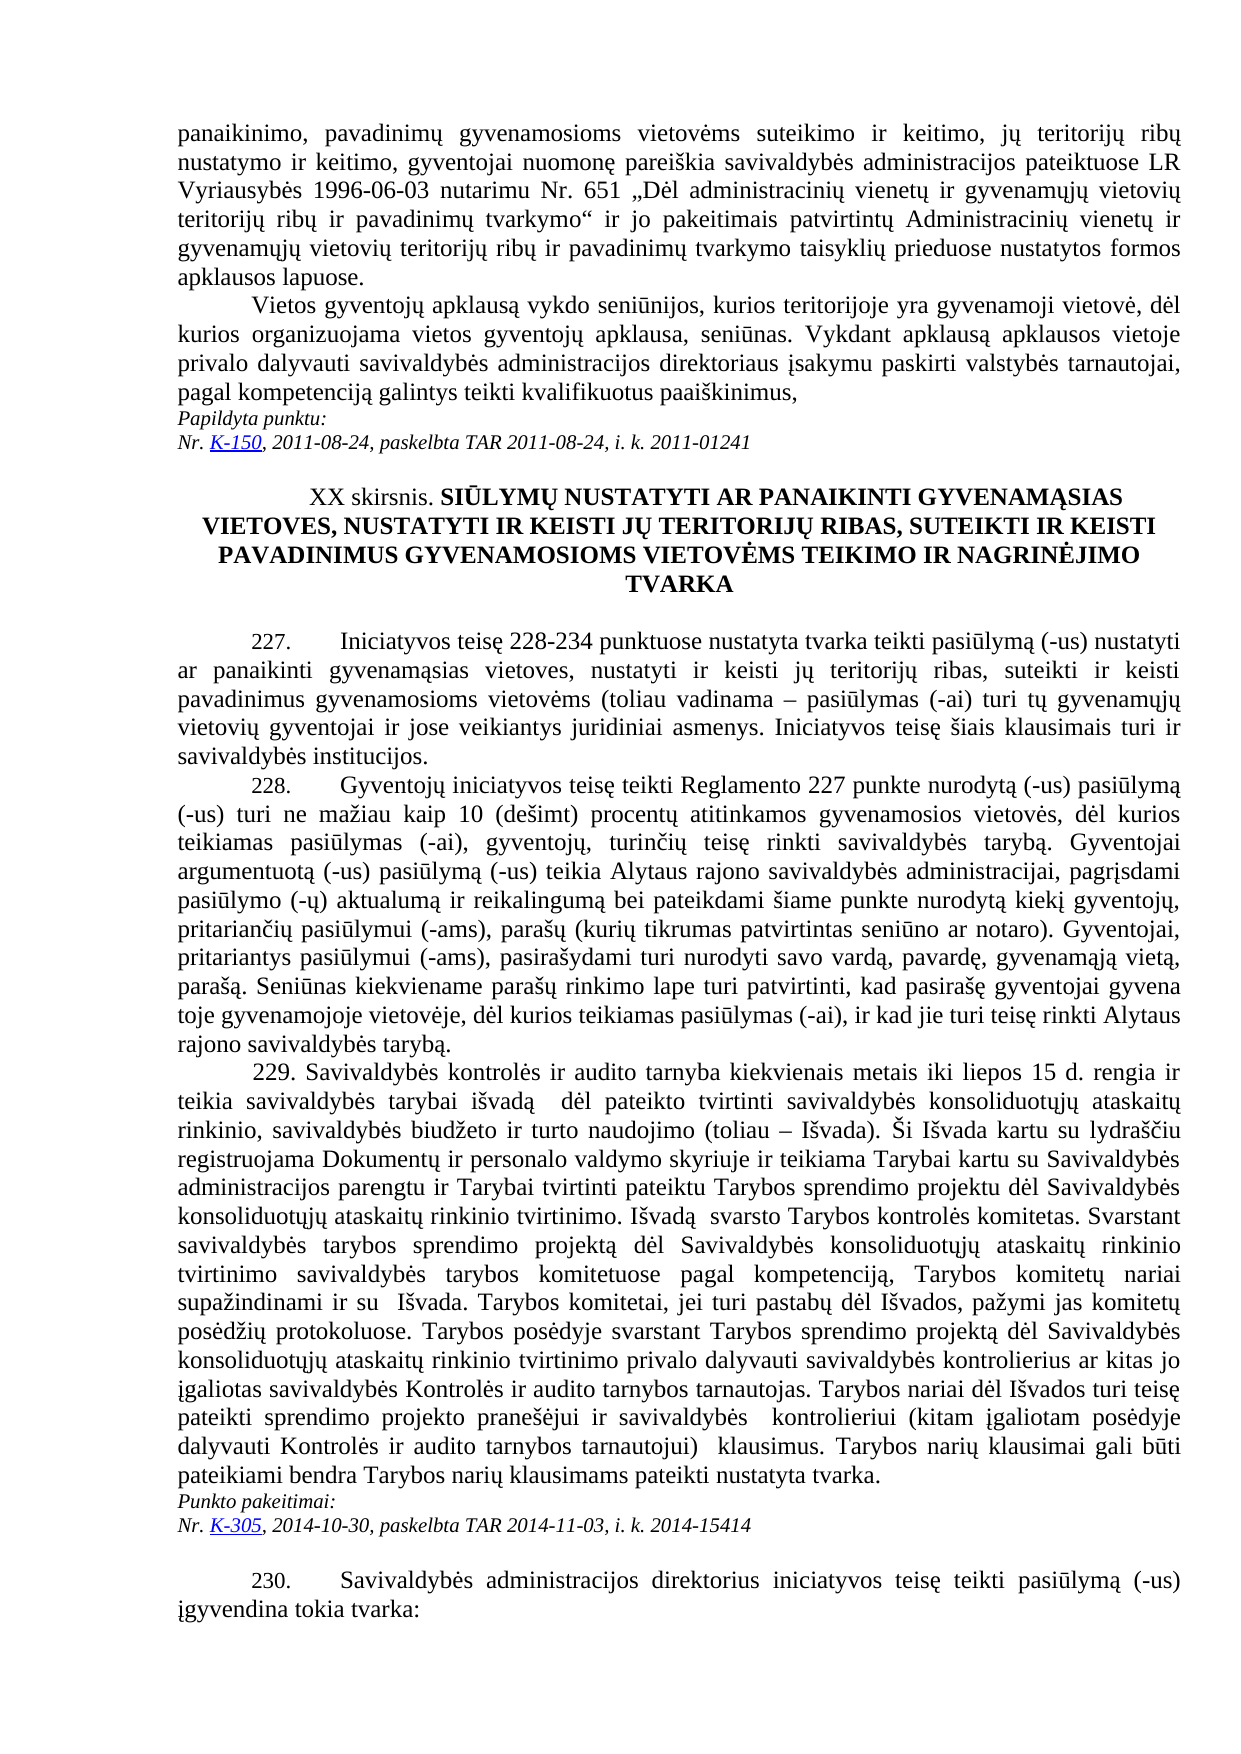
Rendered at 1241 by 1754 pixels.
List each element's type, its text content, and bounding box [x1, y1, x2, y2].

text Punkto pakeitimai: [177, 1489, 1181, 1513]
text 228. Gyventojų iniciatyvos teisę teikti Reglamento 227 punkte nurodytą (-us) pasiūlymą (-us) turi ne mažiau kaip 10 (dešimt) procentų atitinkamos gyvenamosios vietovės, dėl kurios teikiamas pasiūlymas (-ai), gyventojų, turinčių teisę rinkti savivaldybės tarybą. Gyventojai argumentuotą (-us) pasiūlymą (-us) teikia Alytaus rajono savivaldybės administracijai, pagrįsdami pasiūlymo (-ų) aktualumą ir reikalingumą bei pateikdami šiame punkte nurodytą kiekį gyventojų, pritariančių pasiūlymui (-ams), parašų (kurių tikrumas patvirtintas seniūno ar notaro). Gyventojai, pritariantys pasiūlymui (-ams), pasirašydami turi nurodyti savo vardą, pavardę, gyvenamąją vietą, parašą. Seniūnas kiekviename parašų rinkimo lape turi patvirtinti, kad pasirašę gyventojai gyvena toje gyvenamojoje vietovėje, dėl kurios teikiamas pasiūlymas (-ai), ir kad jie turi teisę rinkti Alytaus rajono savivaldybės tarybą. [177, 770, 1181, 1057]
text Papildyta punktu: [177, 406, 1181, 430]
text 227. Iniciatyvos teisę 228-234 punktuose nustatyta tvarka teikti pasiūlymą (-us) nustatyti ar panaikinti gyvenamąsias vietoves, nustatyti ir keisti jų teritorijų ribas, suteikti ir keisti pavadinimus gyvenamosioms vietovėms (toliau vadinama – pasiūlymas (-ai) turi tų gyvenamųjų vietovių gyventojai ir jose veikiantys juridiniai asmenys. Iniciatyvos teisę šiais klausimais turi ir savivaldybės institucijos. [177, 626, 1181, 770]
text 229. Savivaldybės kontrolės ir audito tarnyba kiekvienais metais iki liepos 15 d. rengia ir teikia savivaldybės tarybai išvadą dėl pateikto tvirtinti savivaldybės konsoliduotųjų ataskaitų rinkinio, savivaldybės biudžeto ir turto naudojimo (toliau – Išvada). Ši Išvada kartu su lydraščiu registruojama Dokumentų ir personalo valdymo skyriuje ir teikiama Tarybai kartu su Savivaldybės administracijos parengtu ir Tarybai tvirtinti pateiktu Tarybos sprendimo projektu dėl Savivaldybės konsoliduotųjų ataskaitų rinkinio tvirtinimo. Išvadą svarsto Tarybos kontrolės komitetas. Svarstant savivaldybės tarybos sprendimo projektą dėl Savivaldybės konsoliduotųjų ataskaitų rinkinio tvirtinimo savivaldybės tarybos komitetuose pagal kompetenciją, Tarybos komitetų nariai supažindinami ir su Išvada. Tarybos komitetai, jei turi pastabų dėl Išvados, pažymi jas komitetų posėdžių protokoluose. Tarybos posėdyje svarstant Tarybos sprendimo projektą dėl Savivaldybės konsoliduotųjų ataskaitų rinkinio tvirtinimo privalo dalyvauti savivaldybės kontrolierius ar kitas jo įgaliotas savivaldybės Kontrolės ir audito tarnybos tarnautojas. Tarybos nariai dėl Išvados turi teisę pateikti sprendimo projekto pranešėjui ir savivaldybės kontrolieriui (kitam įgaliotam posėdyje dalyvauti Kontrolės ir audito tarnybos tarnautojui) klausimus. Tarybos narių klausimai gali būti pateikiami bendra Tarybos narių klausimams pateikti nustatyta tvarka. [177, 1057, 1181, 1489]
text XX skirsnis. SIŪLYMŲ NUSTATYTI AR PANAIKINTI GYVENAMĄSIAS VIETOVES, NUSTATYTI IR KEISTI JŲ TERITORIJŲ RIBAS, SUTEIKTI IR KEISTI PAVADINIMUS GYVENAMOSIOMS VIETOVĖMS TEIKIMO IR NAGRINĖJIMO TVARKA [177, 482, 1181, 597]
text 230. Savivaldybės administracijos direktorius iniciatyvos teisę teikti pasiūlymą (-us) įgyvendina tokia tvarka: [177, 1566, 1181, 1623]
text panaikinimo, pavadinimų gyvenamosioms vietovėms suteikimo ir keitimo, jų teritorijų ribų nustatymo ir keitimo, gyventojai nuomonę pareiškia savivaldybės administracijos pateiktuose LR Vyriausybės 1996-06-03 nutarimu Nr. 651 „Dėl administracinių vienetų ir gyvenamųjų vietovių teritorijų ribų ir pavadinimų tvarkymo“ ir jo pakeitimais patvirtintų Administracinių vienetų ir gyvenamųjų vietovių teritorijų ribų ir pavadinimų tvarkymo taisyklių prieduose nustatytos formos apklausos lapuose. [177, 118, 1181, 291]
text Nr. K-150, 2011-08-24, paskelbta TAR 2011-08-24, i. k. 2011-01241 [177, 430, 1181, 454]
text Vietos gyventojų apklausą vykdo seniūnijos, kurios teritorijoje yra gyvenamoji vietovė, dėl kurios organizuojama vietos gyventojų apklausa, seniūnas. Vykdant apklausą apklausos vietoje privalo dalyvauti savivaldybės administracijos direktoriaus įsakymu paskirti valstybės tarnautojai, pagal kompetenciją galintys teikti kvalifikuotus paaiškinimus, [177, 291, 1181, 406]
text Nr. K-305, 2014-10-30, paskelbta TAR 2014-11-03, i. k. 2014-15414 [177, 1513, 1181, 1537]
